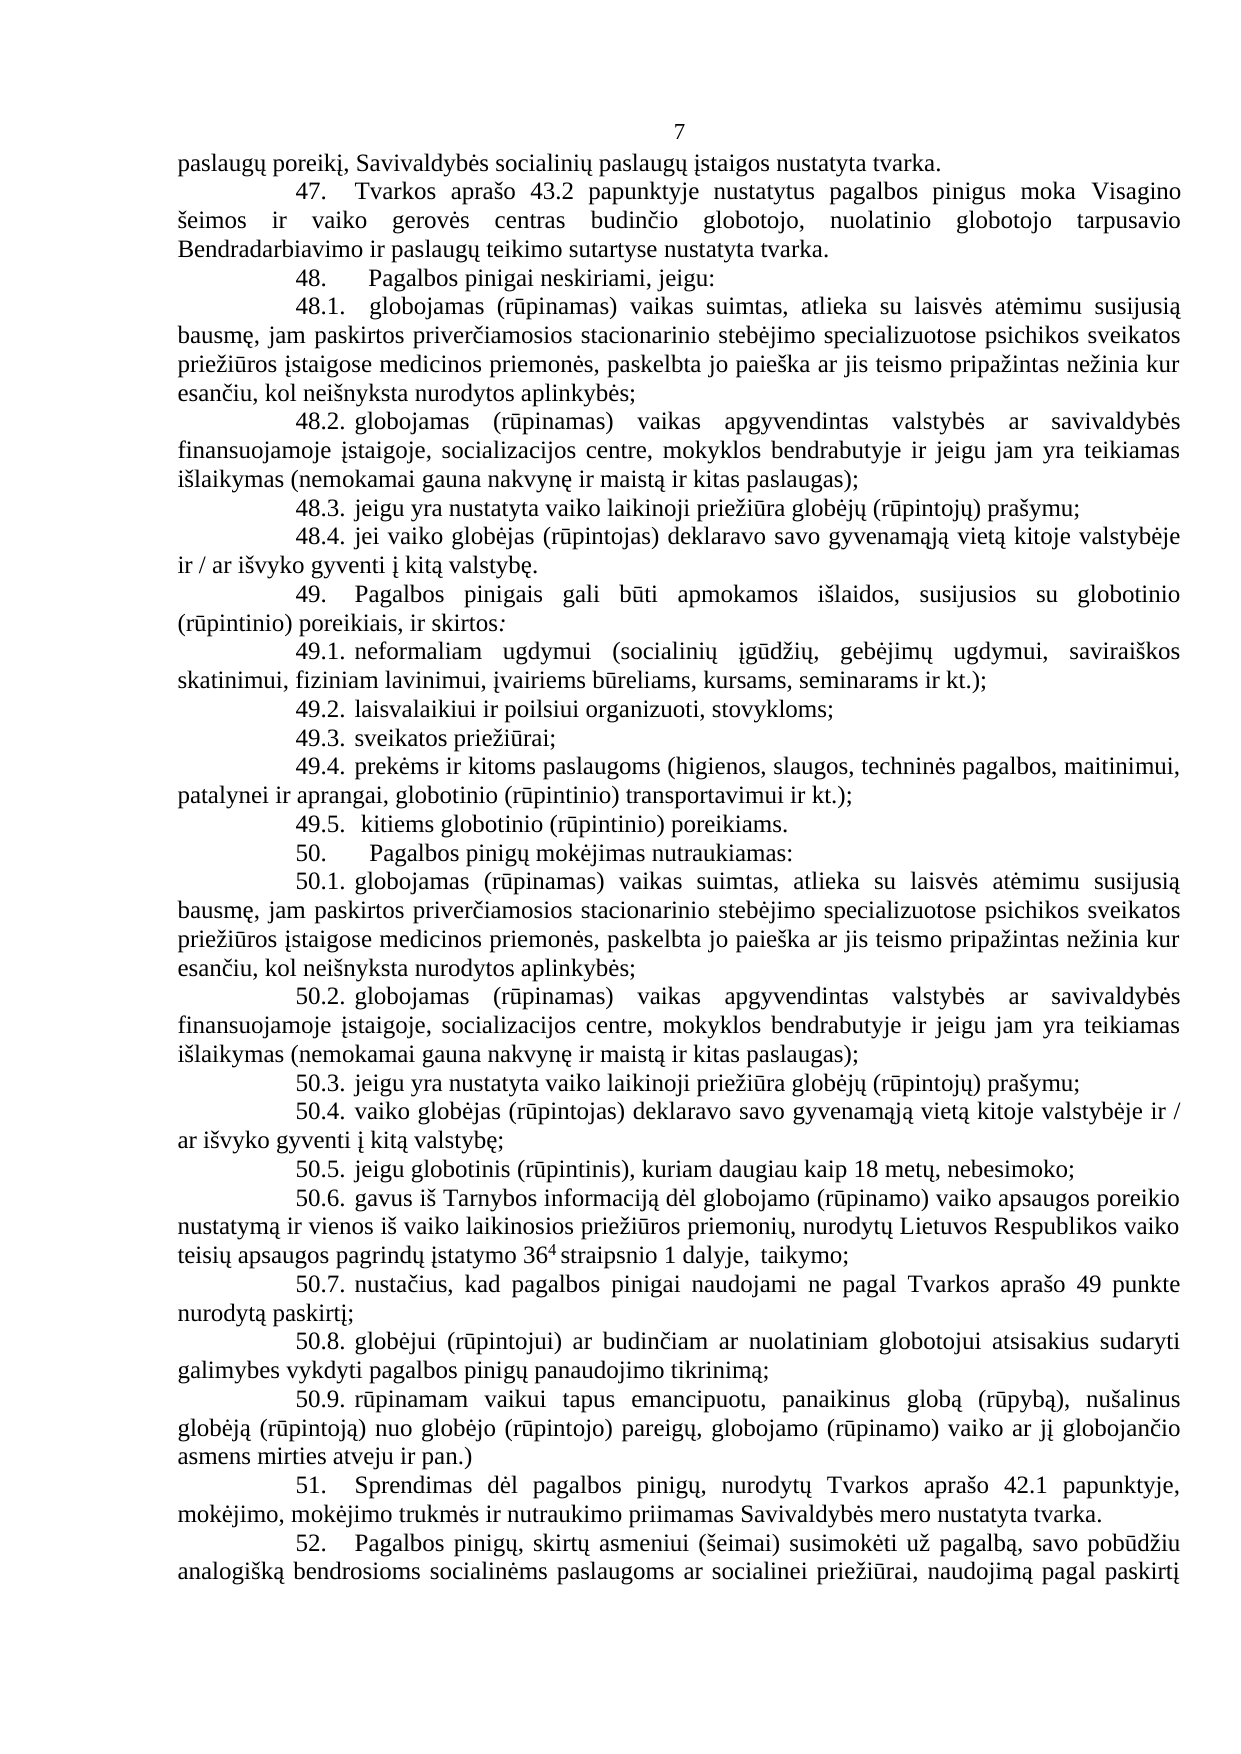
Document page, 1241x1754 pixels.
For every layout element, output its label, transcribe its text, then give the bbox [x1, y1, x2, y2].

text 51. Sprendimas dėl pagalbos pinigų, nurodytų Tvarkos aprašo 42.1 papunktyje, mokėjimo, mokėjimo trukmės ir nutraukimo priimamas Savivaldybės mero nustatyta tvarka. [177, 1470, 1181, 1528]
text 50.9. rūpinamam vaikui tapus emancipuotu, panaikinus globą (rūpybą), nušalinus globėją (rūpintoją) nuo globėjo (rūpintojo) pareigų, globojamo (rūpinamo) vaiko ar jį globojančio asmens mirties atveju ir pan.) [177, 1384, 1181, 1470]
text paslaugų poreikį, Savivaldybės socialinių paslaugų įstaigos nustatyta tvarka. [177, 148, 1181, 176]
text 49.4. prekėms ir kitoms paslaugoms (higienos, slaugos, techninės pagalbos, maitinimui, patalynei ir aprangai, globotinio (rūpintinio) transportavimui ir kt.); [177, 751, 1181, 809]
text 48. Pagalbos pinigai neskiriami, jeigu: [177, 263, 1181, 291]
text 47. Tvarkos aprašo 43.2 papunktyje nustatytus pagalbos pinigus moka Visagino šeimos ir vaiko gerovės centras budinčio globotojo, nuolatinio globotojo tarpusavio Bendradarbiavimo ir paslaugų teikimo sutartyse nustatyta tvarka. [177, 176, 1181, 263]
text 48.4. jei vaiko globėjas (rūpintojas) deklaravo savo gyvenamąją vietą kitoje valstybėje ir / ar išvyko gyventi į kitą valstybę. [177, 521, 1181, 579]
text 50.2. globojamas (rūpinamas) vaikas apgyvendintas valstybės ar savivaldybės finansuojamoje įstaigoje, socializacijos centre, mokyklos bendrabutyje ir jeigu jam yra teikiamas išlaikymas (nemokamai gauna nakvynę ir maistą ir kitas paslaugas); [177, 981, 1181, 1068]
text 50.4. vaiko globėjas (rūpintojas) deklaravo savo gyvenamąją vietą kitoje valstybėje ir / ar išvyko gyventi į kitą valstybę; [177, 1096, 1181, 1154]
text 50.7. nustačius, kad pagalbos pinigai naudojami ne pagal Tvarkos aprašo 49 punkte nurodytą paskirtį; [177, 1269, 1181, 1326]
text 50.5. jeigu globotinis (rūpintinis), kuriam daugiau kaip 18 metų, nebesimoko; [177, 1154, 1181, 1183]
text 49. Pagalbos pinigais gali būti apmokamos išlaidos, susijusios su globotinio (rūpintinio) poreikiais, ir skirtos: [177, 579, 1181, 636]
text 49.5. kitiems globotinio (rūpintinio) poreikiams. [177, 809, 1181, 838]
text 48.3. jeigu yra nustatyta vaiko laikinoji priežiūra globėjų (rūpintojų) prašymu; [177, 493, 1181, 521]
text 49.1. neformaliam ugdymui (socialinių įgūdžių, gebėjimų ugdymui, saviraiškos skatinimui, fiziniam lavinimui, įvairiems būreliams, kursams, seminarams ir kt.); [177, 636, 1181, 694]
text 49.2. laisvalaikiui ir poilsiui organizuoti, stovykloms; [295, 694, 1181, 723]
text 50.1. globojamas (rūpinamas) vaikas suimtas, atlieka su laisvės atėmimu susijusią bausmę, jam paskirtos priverčiamosios stacionarinio stebėjimo specializuotose psichikos sveikatos priežiūros įstaigose medicinos priemonės, paskelbta jo paieška ar jis teismo pripažintas nežinia kur esančiu, kol neišnyksta nurodytos aplinkybės; [177, 866, 1181, 981]
text 52. Pagalbos pinigų, skirtų asmeniui (šeimai) susimokėti už pagalbą, savo pobūdžiu analogišką bendrosioms socialinėms paslaugoms ar socialinei priežiūrai, naudojimą pagal paskirtį [177, 1528, 1181, 1585]
text 48.1. globojamas (rūpinamas) vaikas suimtas, atlieka su laisvės atėmimu susijusią bausmę, jam paskirtos priverčiamosios stacionarinio stebėjimo specializuotose psichikos sveikatos priežiūros įstaigose medicinos priemonės, paskelbta jo paieška ar jis teismo pripažintas nežinia kur esančiu, kol neišnyksta nurodytos aplinkybės; [177, 291, 1181, 406]
text 50.3. jeigu yra nustatyta vaiko laikinoji priežiūra globėjų (rūpintojų) prašymu; [177, 1068, 1181, 1096]
text 50. Pagalbos pinigų mokėjimas nutraukiamas: [295, 838, 1181, 866]
text 50.6. gavus iš Tarnybos informaciją dėl globojamo (rūpinamo) vaiko apsaugos poreikio nustatymą ir vienos iš vaiko laikinosios priežiūros priemonių, nurodytų Lietuvos Respublikos vaiko teisių apsaugos pagrindų įstatymo 364 straipsnio 1 dalyje, taikymo; [177, 1183, 1181, 1269]
text 49.3. sveikatos priežiūrai; [295, 723, 1181, 751]
text 48.2. globojamas (rūpinamas) vaikas apgyvendintas valstybės ar savivaldybės finansuojamoje įstaigoje, socializacijos centre, mokyklos bendrabutyje ir jeigu jam yra teikiamas išlaikymas (nemokamai gauna nakvynę ir maistą ir kitas paslaugas); [177, 406, 1181, 493]
text 50.8. globėjui (rūpintojui) ar budinčiam ar nuolatiniam globotojui atsisakius sudaryti galimybes vykdyti pagalbos pinigų panaudojimo tikrinimą; [177, 1326, 1181, 1384]
